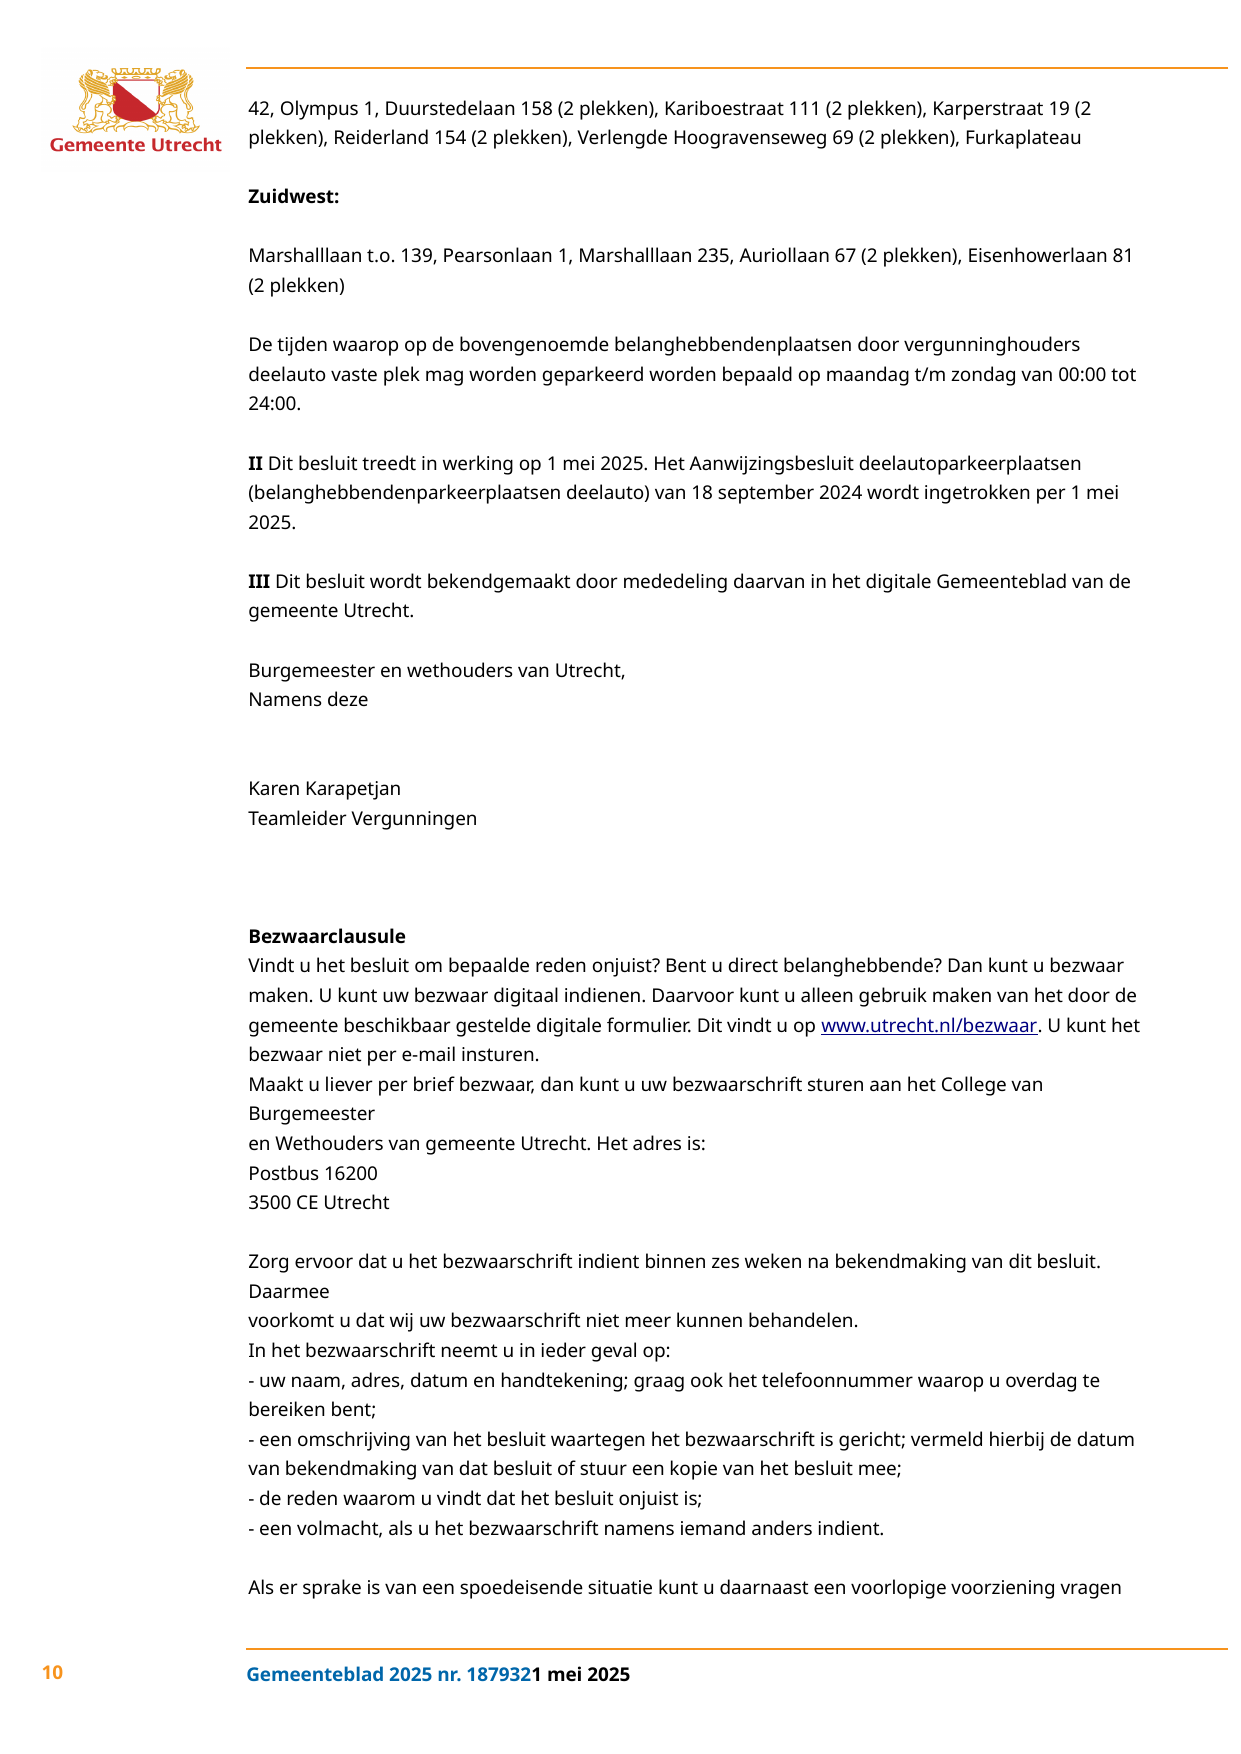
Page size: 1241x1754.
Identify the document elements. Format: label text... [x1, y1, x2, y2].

text Marshalllaan t.o. 139, Pearsonlaan 1, Marshalllaan 235, Auriollaan 67 (2 plekken), Eisenhowerlaan 81 (2 plekken) [248, 243, 1152, 298]
text Karen Karapetjan [248, 775, 1152, 801]
text Bezwaarclausule [248, 923, 1152, 949]
text Postbus 16200 [248, 1160, 1152, 1186]
text - een volmacht, als u het bezwaarschrift namens iemand anders indient. [248, 1515, 1152, 1541]
text Als er sprake is van een spoedeisende situatie kunt u daarnaast een voorlopige voorziening vragen [248, 1574, 1152, 1600]
text In het bezwaarschrift neemt u in ieder geval op: [248, 1337, 1152, 1363]
text Vindt u het besluit om bepaalde reden onjuist? Bent u direct belanghebbende? Dan kunt u bezwaar maken. U kunt uw bezwaar digitaal indienen. Daarvoor kunt u alleen gebruik maken van het door de gemeente beschikbaar gestelde digitale formulier. Dit vindt u op www.utrecht.nl/bezwaar. U kunt het bezwaar niet per e-mail insturen. [248, 953, 1152, 1067]
text Burgemeester en wethouders van Utrecht, [248, 657, 1152, 683]
text II Dit besluit treedt in werking op 1 mei 2025. Het Aanwijzingsbesluit deelautoparkeerplaatsen (belanghebbendenparkeerplaatsen deelauto) van 18 september 2024 wordt ingetrokken per 1 mei 2025. [248, 450, 1152, 535]
text 3500 CE Utrecht [248, 1189, 1152, 1215]
picture [41, 47, 231, 172]
text 42, Olympus 1, Duurstedelaan 158 (2 plekken), Kariboestraat 111 (2 plekken), Karperstraat 19 (2 plekken), Reiderland 154 (2 plekken), Verlengde Hoogravenseweg 69 (2 plekken), Furkaplateau [248, 95, 1152, 150]
text Zuidwest: [248, 183, 1152, 209]
text en Wethouders van gemeente Utrecht. Het adres is: [248, 1130, 1152, 1156]
text - de reden waarom u vindt dat het besluit onjuist is; [248, 1485, 1152, 1511]
text - een omschrijving van het besluit waartegen het bezwaarschrift is gericht; vermeld hierbij de datum van bekendmaking van dat besluit of stuur een kopie van het besluit mee; [248, 1426, 1152, 1481]
text Namens deze [248, 686, 1152, 712]
text Teamleider Vergunningen [248, 805, 1152, 831]
text De tijden waarop op de bovengenoemde belanghebbendenplaatsen door vergunninghouders deelauto vaste plek mag worden geparkeerd worden bepaald op maandag t/m zondag van 00:00 tot 24:00. [248, 331, 1152, 416]
text III Dit besluit wordt bekendgemaakt door mededeling daarvan in het digitale Gemeenteblad van de gemeente Utrecht. [248, 568, 1152, 623]
text voorkomt u dat wij uw bezwaarschrift niet meer kunnen behandelen. [248, 1308, 1152, 1333]
text Maakt u liever per brief bezwaar, dan kunt u uw bezwaarschrift sturen aan het College van Burgemeester [248, 1071, 1152, 1126]
text - uw naam, adres, datum en handtekening; graag ook het telefoonnummer waarop u overdag te bereiken bent; [248, 1367, 1152, 1422]
text Zorg ervoor dat u het bezwaarschrift indient binnen zes weken na bekendmaking van dit besluit. Daarmee [248, 1248, 1152, 1304]
